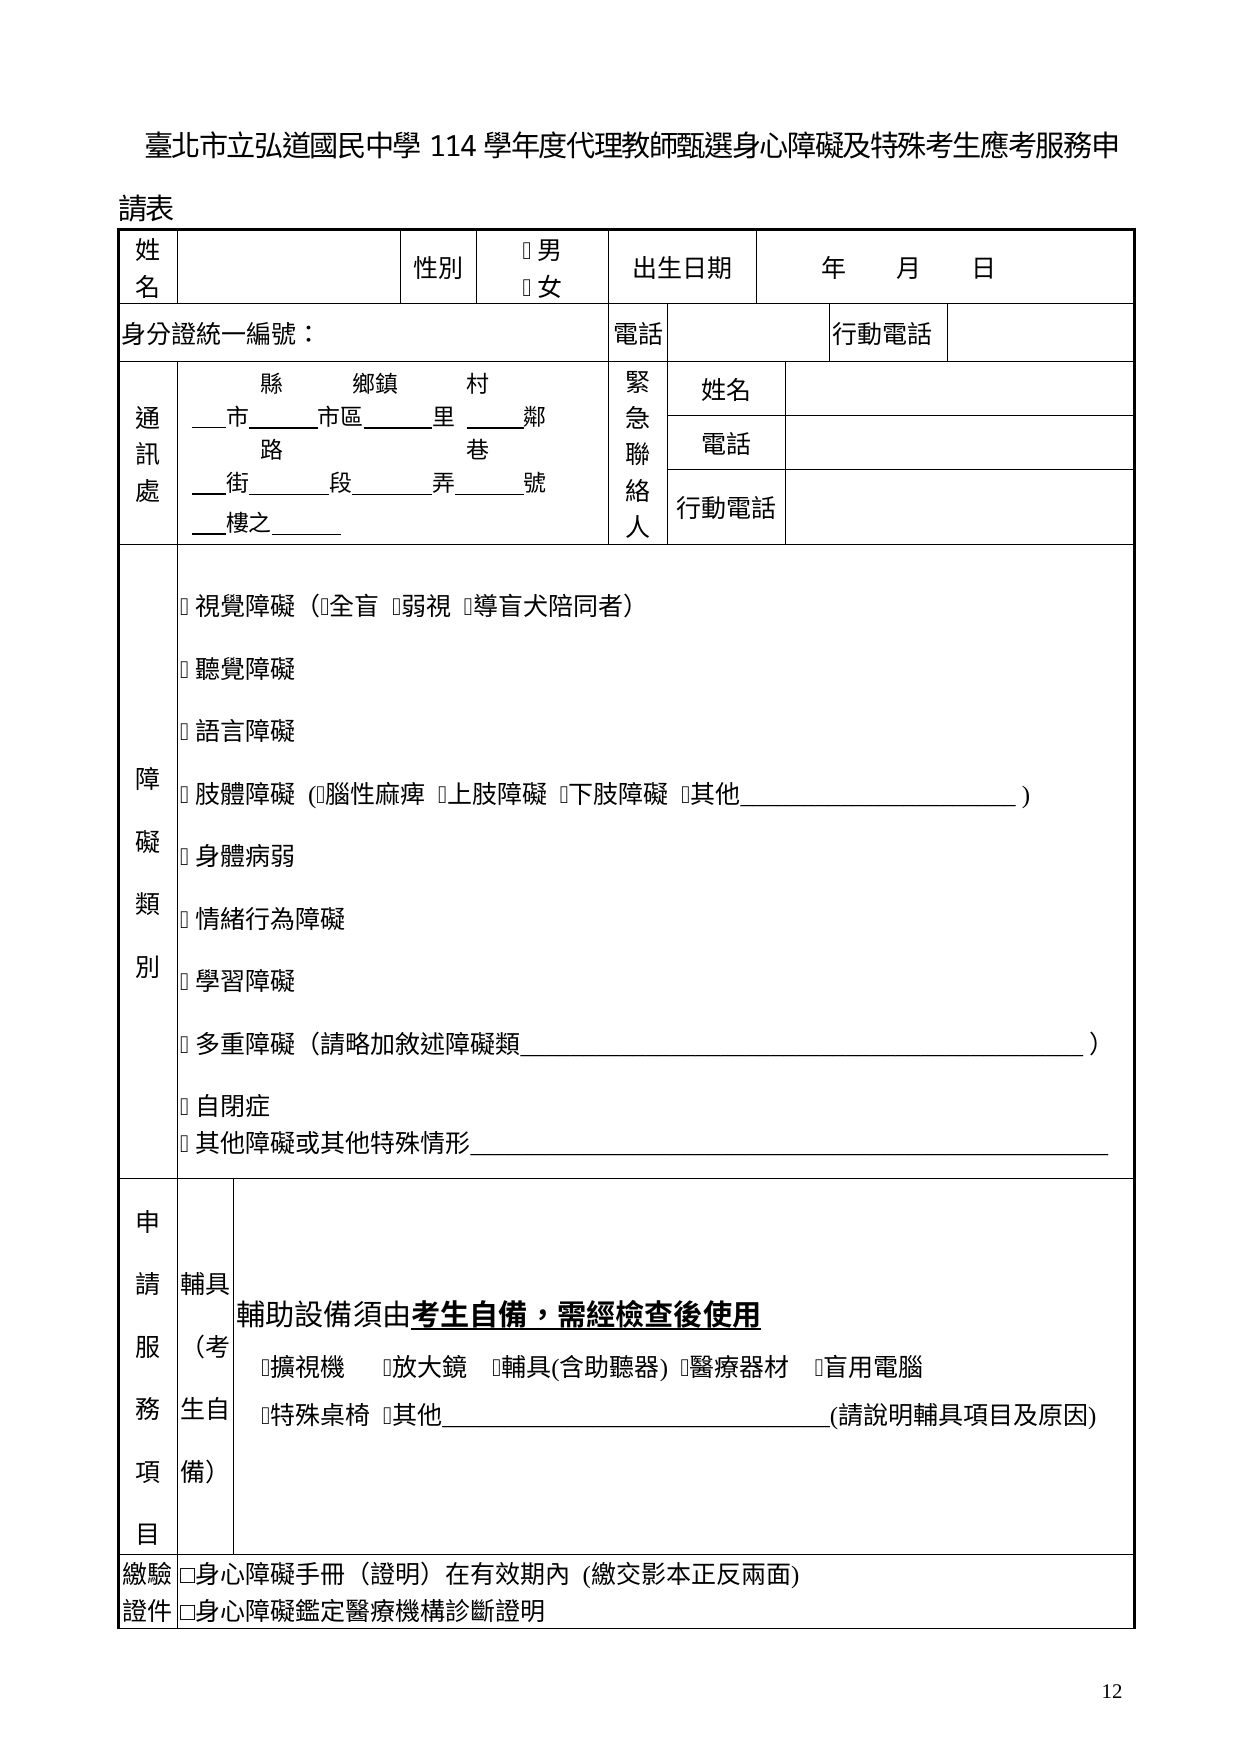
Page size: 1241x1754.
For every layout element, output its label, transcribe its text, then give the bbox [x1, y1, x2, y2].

table_header [178, 231, 400, 303]
table_cell [786, 470, 1133, 543]
table_cell  視覺障礙（全盲 弱視 導盲犬陪同者）  聽覺障礙  語言障礙  肢體障礙 (腦性麻痺 上肢障礙 下肢障礙 其他______________________ )  身體病弱  情緒行為障礙  學習障礙  多重障礙（請略加敘述障礙類_____________________________________________ ）  自閉症  其他障礙或其他特殊情形___________________________________________________ [178, 545, 1133, 1178]
table_cell 姓名 [668, 362, 785, 415]
table_header 年 月 日 [757, 231, 1133, 303]
table_cell 縣 鄉鎮 村 市 市區 里 鄰 路 巷 街 段 弄 號 樓之 [178, 362, 608, 543]
table_cell 身分證統一編號： [120, 304, 608, 361]
table_cell [786, 362, 1133, 415]
table_cell 行動電話 [830, 304, 947, 361]
table_cell [668, 304, 829, 361]
table_cell 障 礙 類 別 [120, 545, 177, 1178]
table_header 出生日期 [609, 231, 756, 303]
table_cell [786, 416, 1133, 469]
table_cell 電話 [609, 304, 667, 361]
table_cell 電話 [668, 416, 785, 469]
table_cell 通 訊 處 [120, 362, 177, 543]
table_cell 輔具（考生自備） [178, 1179, 233, 1554]
table_cell 申 請 服 務 項 目 [120, 1179, 177, 1554]
table_cell 繳驗 證件 [120, 1555, 177, 1627]
table_cell 輔助設備須由考生自備，需經檢查後使用 擴視機 放大鏡 輔具(含助聽器) 醫療器材 盲用電腦 特殊桌椅 其他_______________________________(請說明輔具項目及原因) [234, 1179, 1133, 1554]
table_header  男  女 [477, 231, 608, 303]
table_cell [948, 304, 1133, 361]
table_cell 行動電話 [668, 470, 785, 543]
table_cell □身心障礙手冊（證明）在有效期內 (繳交影本正反兩面) □身心障礙鑑定醫療機構診斷證明 [178, 1555, 1133, 1627]
table_header 性別 [401, 231, 476, 303]
text 臺北市立弘道國民中學114學年度代理教師甄選身心障礙及特殊考生應考服務申請表 [118, 103, 1122, 228]
table_header 姓 名 [120, 231, 177, 303]
table_cell 緊急聯絡人 [609, 362, 667, 543]
